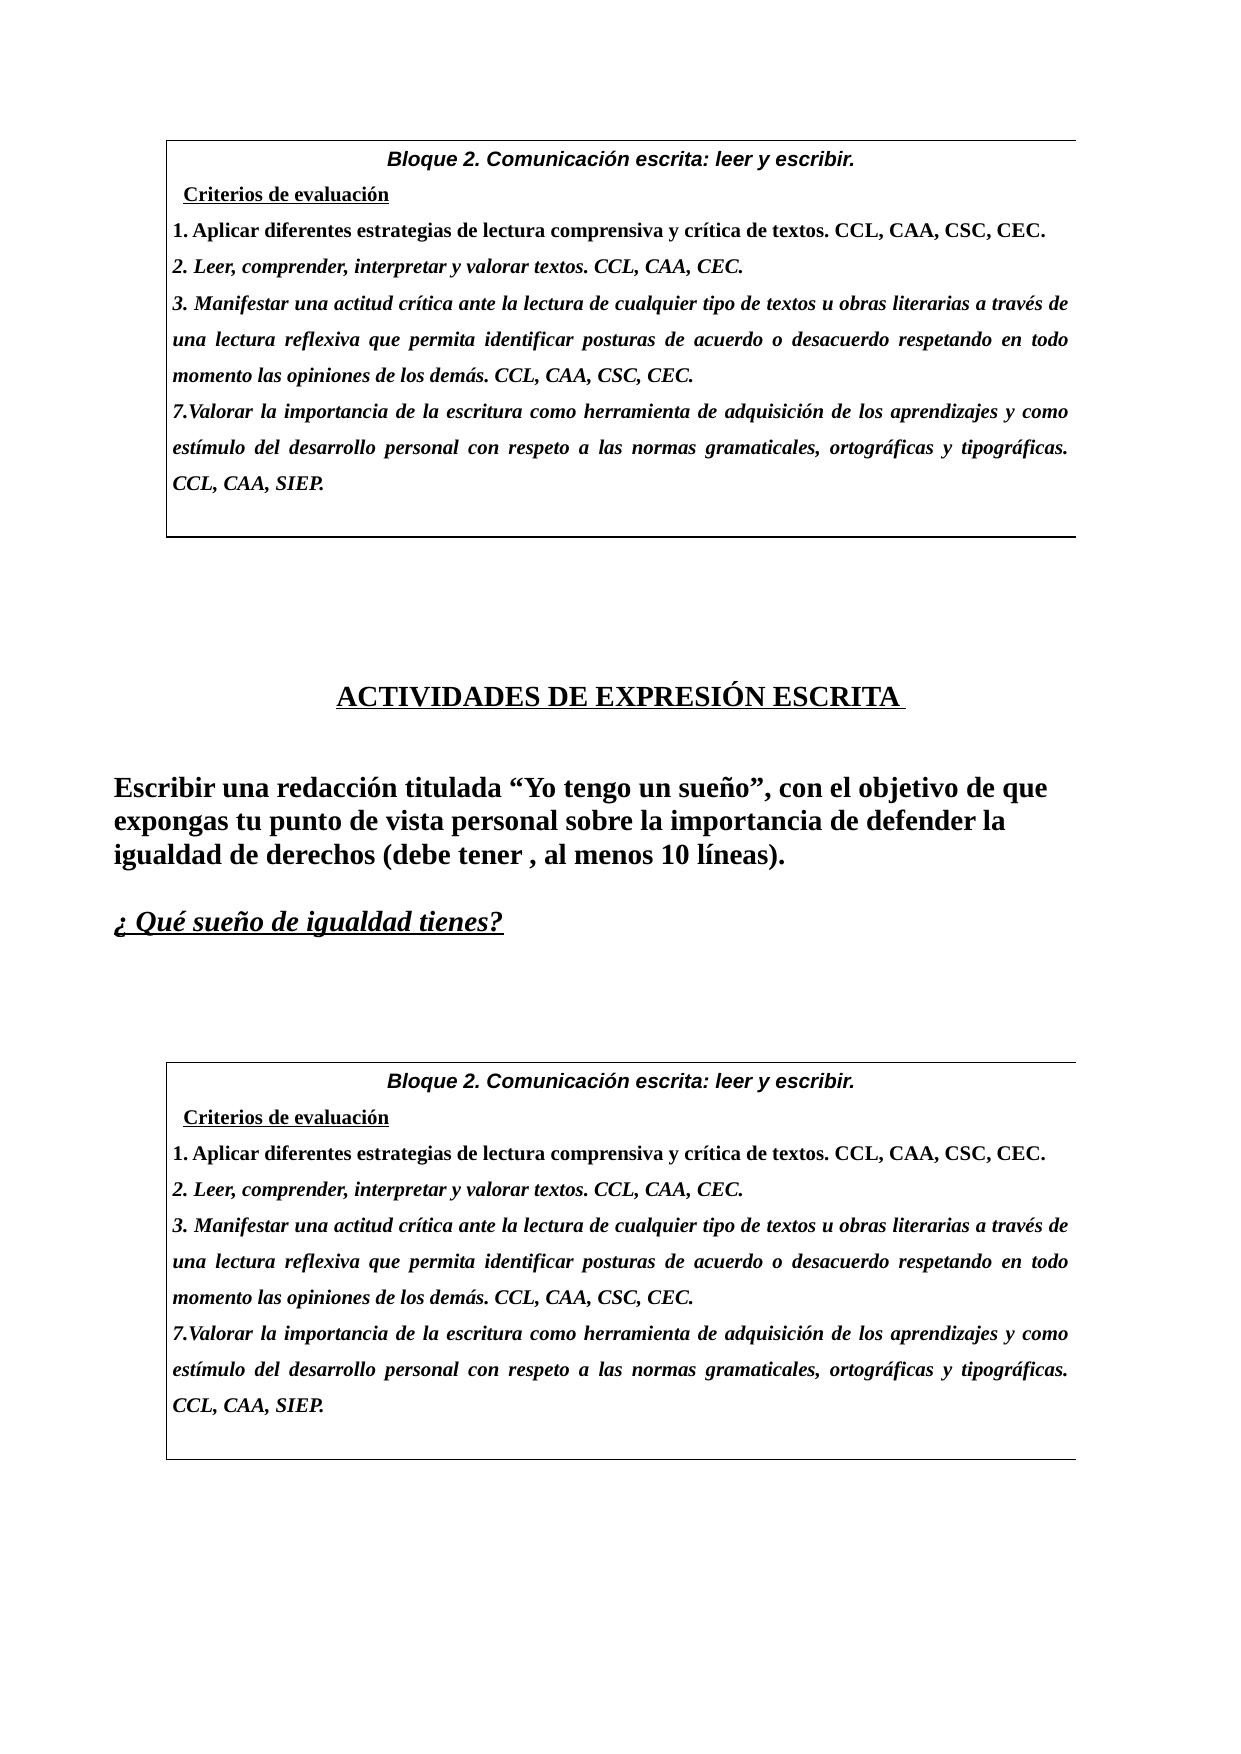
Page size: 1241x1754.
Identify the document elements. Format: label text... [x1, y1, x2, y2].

text ACTIVIDADES DE EXPRESIÓN ESCRITA [167, 679, 1076, 712]
table_header Bloque 2. Comunicación escrita: leer y escribir. Criterios de evaluación 1. Aplicar diferentes estrategias de lectura comprensiva y crítica de textos. CCL, CAA, CSC, CEC. 2. Leer, comprender, interpretar y valorar textos. CCL, CAA, CEC. 3. Manifestar una actitud crítica ante la lectura de cualquier tipo de textos u obras literarias a través de una lectura reflexiva que permita identificar posturas de acuerdo o desacuerdo respetando en todo momento las opiniones de los demás. CCL, CAA, CSC, CEC. 7.Valorar la importancia de la escritura como herramienta de adquisición de los aprendizajes y como estímulo del desarrollo personal con respeto a las normas gramaticales, ortográficas y tipográficas. CCL, CAA, SIEP. [167, 141, 1076, 536]
text Escribir una redacción titulada “Yo tengo un sueño”, con el objetivo de que expongas tu punto de vista personal sobre la importancia de defender la igualdad de derechos (debe tener , al menos 10 líneas). [113, 770, 1076, 870]
table_header Bloque 2. Comunicación escrita: leer y escribir. Criterios de evaluación 1. Aplicar diferentes estrategias de lectura comprensiva y crítica de textos. CCL, CAA, CSC, CEC. 2. Leer, comprender, interpretar y valorar textos. CCL, CAA, CEC. 3. Manifestar una actitud crítica ante la lectura de cualquier tipo de textos u obras literarias a través de una lectura reflexiva que permita identificar posturas de acuerdo o desacuerdo respetando en todo momento las opiniones de los demás. CCL, CAA, CSC, CEC. 7.Valorar la importancia de la escritura como herramienta de adquisición de los aprendizajes y como estímulo del desarrollo personal con respeto a las normas gramaticales, ortográficas y tipográficas. CCL, CAA, SIEP. [167, 1063, 1076, 1459]
text ¿ Qué sueño de igualdad tienes? [113, 904, 1076, 937]
